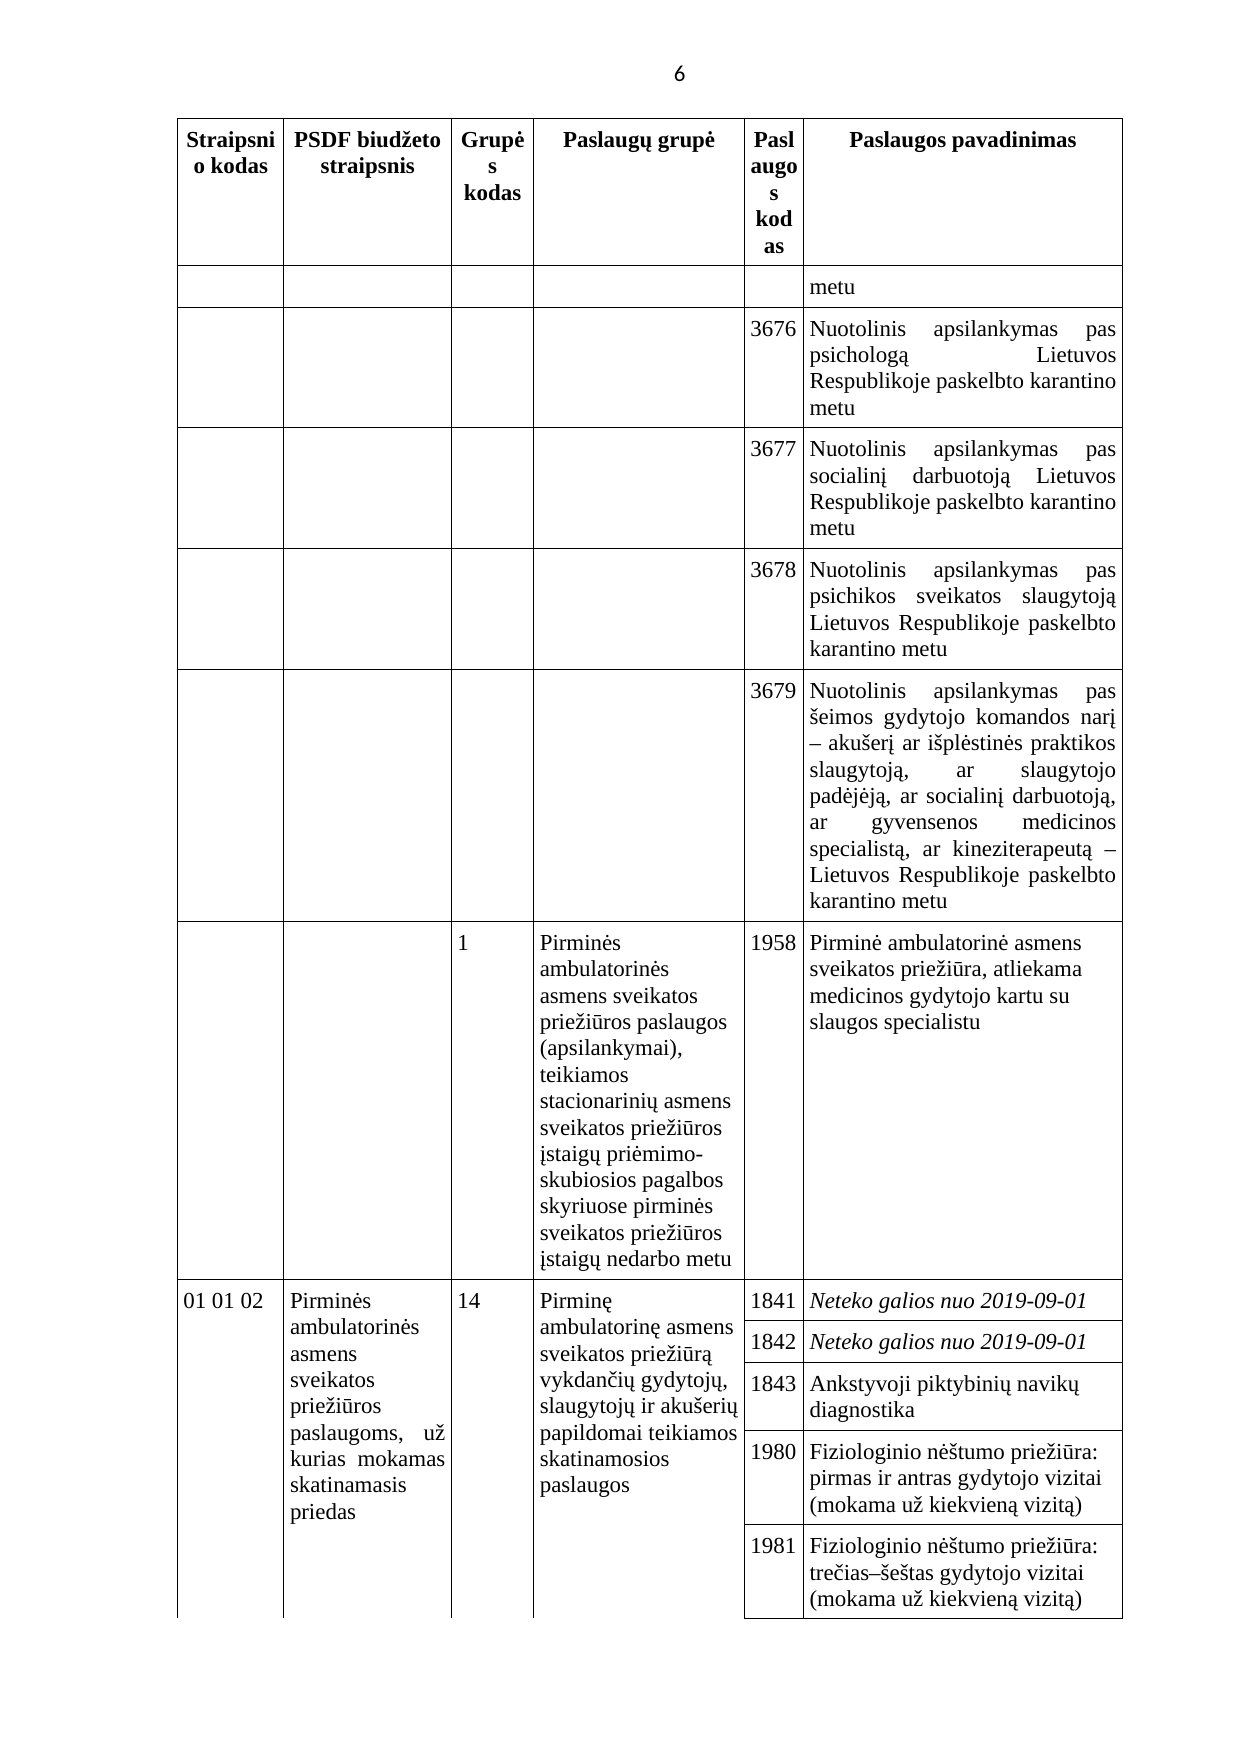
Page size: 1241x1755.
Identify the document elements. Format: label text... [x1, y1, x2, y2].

table_cell metu [804, 266, 1122, 307]
table_cell [452, 428, 533, 548]
table_cell [178, 428, 283, 548]
table_cell [534, 266, 744, 307]
table_cell [284, 308, 451, 427]
table_cell [178, 308, 283, 427]
table_cell Ankstyvoji piktybinių navikų diagnostika [804, 1363, 1122, 1430]
table_cell [452, 266, 533, 307]
table_cell 1 [452, 922, 533, 1279]
table_cell [452, 308, 533, 427]
table_cell 1980 [745, 1431, 803, 1524]
table_cell 1843 [745, 1363, 803, 1430]
table_cell 3677 [745, 428, 803, 548]
table_header PSDF biudžeto straipsnis [284, 119, 451, 265]
table_cell Pirminė ambulatorinė asmens sveikatos priežiūra, atliekama medicinos gydytojo kartu su slaugos specialistu [804, 922, 1122, 1279]
table_cell 01 01 02 [178, 1280, 283, 1618]
table_header Paslaugos pavadinimas [804, 119, 1122, 265]
table_cell 3676 [745, 308, 803, 427]
table_cell Nuotolinis apsilankymas pas šeimos gydytojo komandos narį – akušerį ar išplėstinės praktikos slaugytoją, ar slaugytojo padėjėją, ar socialinį darbuotoją, ar gyvensenos medicinos specialistą, ar kineziterapeutą – Lietuvos Respublikoje paskelbto karantino metu [804, 670, 1122, 921]
table_header Grupės kodas [452, 119, 533, 265]
table_cell [284, 549, 451, 668]
table_cell [178, 266, 283, 307]
table_cell [745, 266, 803, 307]
table_cell Neteko galios nuo 2019-09-01 [804, 1280, 1122, 1320]
table_cell [452, 1430, 533, 1618]
table_cell [452, 670, 533, 921]
table_cell Nuotolinis apsilankymas pas psichologą Lietuvos Respublikoje paskelbto karantino metu [804, 308, 1122, 427]
table_cell Nuotolinis apsilankymas pas psichikos sveikatos slaugytoją Lietuvos Respublikoje paskelbto karantino metu [804, 549, 1122, 668]
table_cell 1981 [745, 1525, 803, 1618]
table_cell 1958 [745, 922, 803, 1279]
table_cell [534, 428, 744, 548]
table_header Paslaugos kodas [745, 119, 803, 265]
table_cell Fiziologinio nėštumo priežiūra: trečias–šeštas gydytojo vizitai (mokama už kiekvieną vizitą) [804, 1525, 1122, 1618]
table_cell Pirminės ambulatorinės asmens sveikatos priežiūros paslaugoms, už kurias mokamas skatinamasis priedas [284, 1280, 451, 1618]
table_cell [452, 1362, 533, 1430]
table_cell Pirminės ambulatorinės asmens sveikatos priežiūros paslaugos (apsilankymai), teikiamos stacionarinių asmens sveikatos priežiūros įstaigų priėmimo- skubiosios pagalbos skyriuose pirminės sveikatos priežiūros įstaigų nedarbo metu [534, 922, 744, 1279]
table_cell Pirminę ambulatorinę asmens sveikatos priežiūrą vykdančių gydytojų, slaugytojų ir akušerių papildomai teikiamos skatinamosios paslaugos [534, 1280, 744, 1618]
table_cell [534, 308, 744, 427]
table_cell [284, 266, 451, 307]
table_cell [452, 1320, 533, 1362]
table_cell [452, 549, 533, 668]
table_cell [534, 549, 744, 668]
table_cell [284, 922, 451, 1279]
table_cell [534, 670, 744, 921]
table_cell [178, 549, 283, 668]
table_cell 1842 [745, 1321, 803, 1362]
table_cell Fiziologinio nėštumo priežiūra: pirmas ir antras gydytojo vizitai (mokama už kiekvieną vizitą) [804, 1431, 1122, 1524]
table_header Paslaugų grupė [534, 119, 744, 265]
table_cell [178, 922, 283, 1279]
table_cell Neteko galios nuo 2019-09-01 [804, 1321, 1122, 1362]
table_cell 14 [452, 1280, 533, 1320]
table_cell [284, 670, 451, 921]
table_cell 3678 [745, 549, 803, 668]
table_cell 1841 [745, 1280, 803, 1320]
table_cell [178, 670, 283, 921]
table_header Straipsnio kodas [178, 119, 283, 265]
table_cell 3679 [745, 670, 803, 921]
table_cell Nuotolinis apsilankymas pas socialinį darbuotoją Lietuvos Respublikoje paskelbto karantino metu [804, 428, 1122, 548]
table_cell [284, 428, 451, 548]
